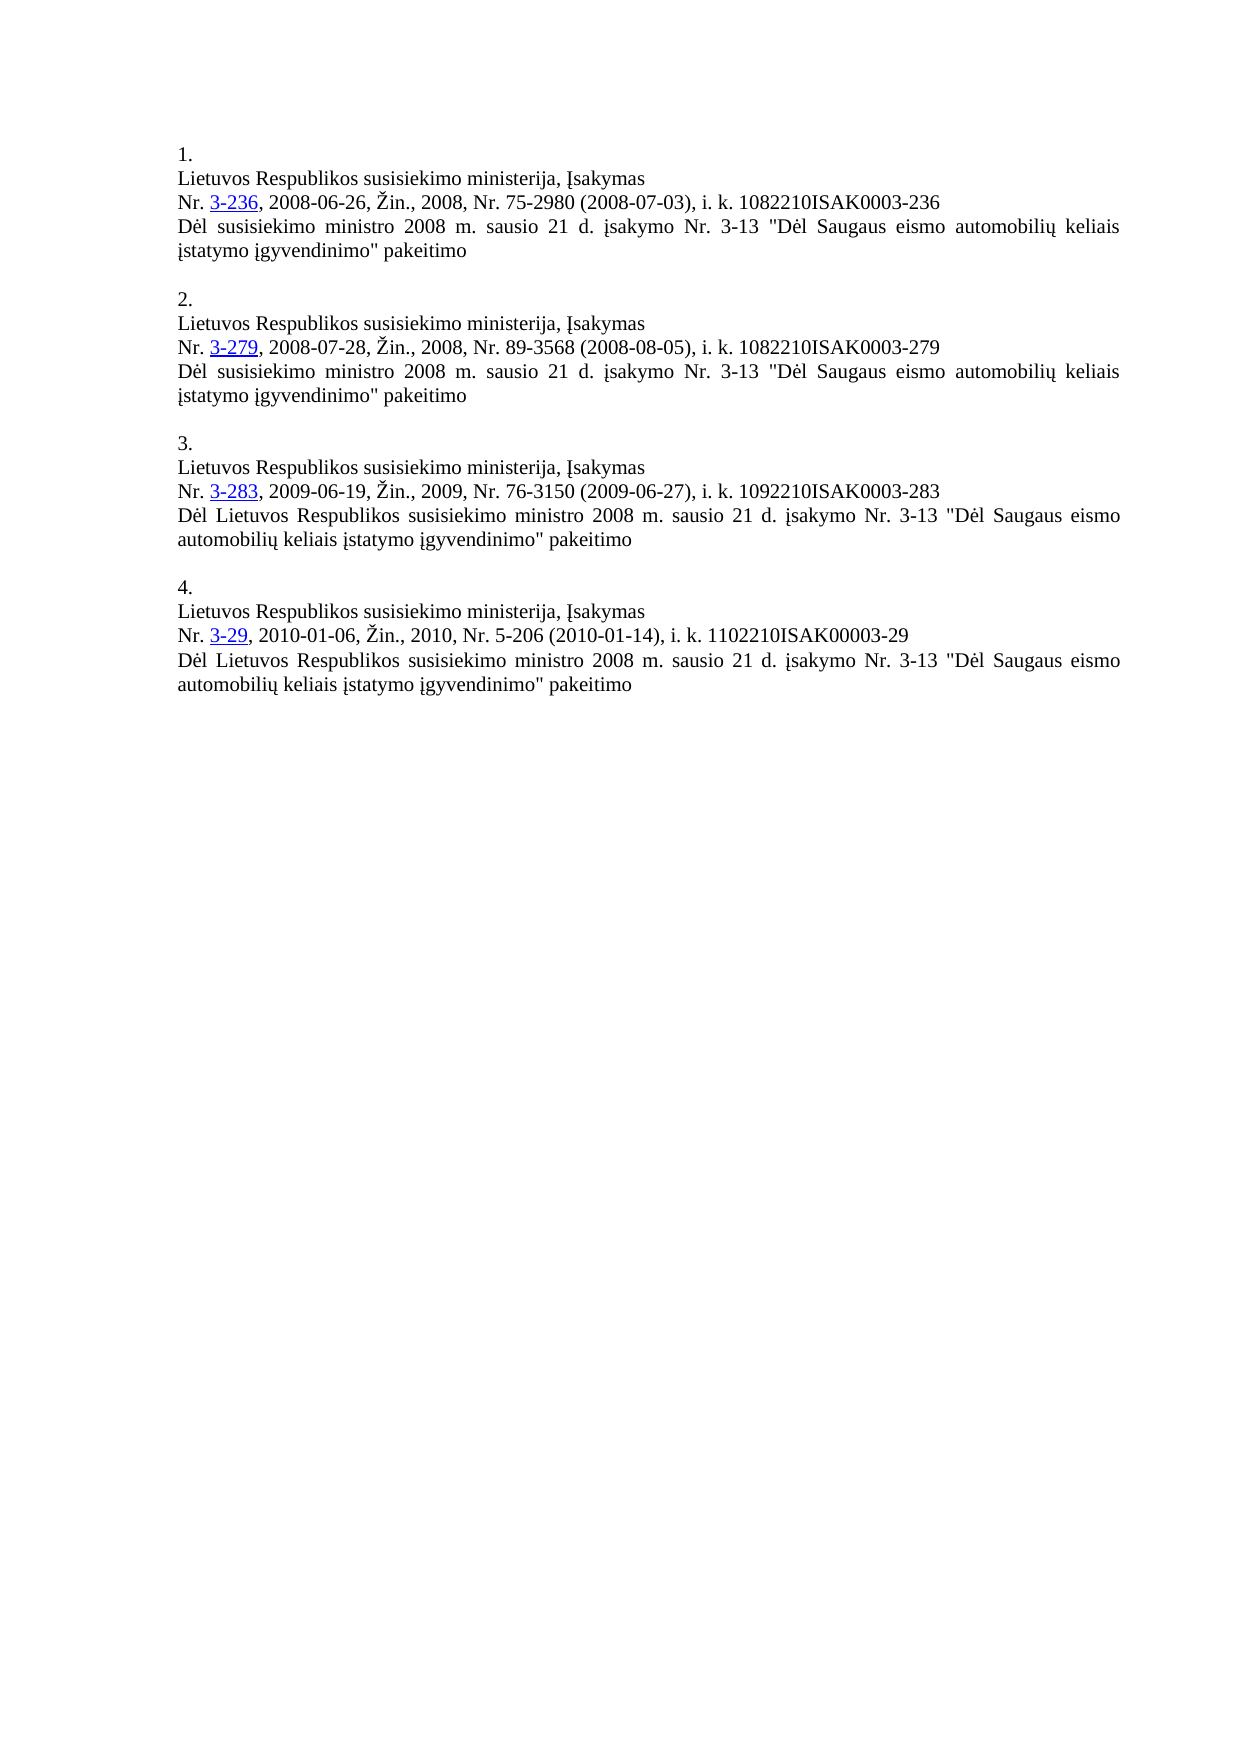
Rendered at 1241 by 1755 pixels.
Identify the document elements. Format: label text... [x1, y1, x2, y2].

text Nr. 3-236, 2008-06-26, Žin., 2008, Nr. 75-2980 (2008-07-03), i. k. 1082210ISAK0003-236 [177, 190, 1122, 214]
text Nr. 3-279, 2008-07-28, Žin., 2008, Nr. 89-3568 (2008-08-05), i. k. 1082210ISAK0003-279 [177, 335, 1122, 359]
text Dėl susisiekimo ministro 2008 m. sausio 21 d. įsakymo Nr. 3-13 "Dėl Saugaus eismo automobilių keliais įstatymo įgyvendinimo" pakeitimo [177, 214, 1122, 262]
text Nr. 3-283, 2009-06-19, Žin., 2009, Nr. 76-3150 (2009-06-27), i. k. 1092210ISAK0003-283 [177, 479, 1122, 503]
text 1. [177, 142, 1122, 166]
text Nr. 3-29, 2010-01-06, Žin., 2010, Nr. 5-206 (2010-01-14), i. k. 1102210ISAK00003-29 [177, 623, 1122, 647]
text 3. [177, 431, 1122, 455]
text Dėl susisiekimo ministro 2008 m. sausio 21 d. įsakymo Nr. 3-13 "Dėl Saugaus eismo automobilių keliais įstatymo įgyvendinimo" pakeitimo [177, 359, 1122, 407]
text Lietuvos Respublikos susisiekimo ministerija, Įsakymas [177, 311, 1122, 335]
text Lietuvos Respublikos susisiekimo ministerija, Įsakymas [177, 599, 1122, 623]
text 2. [177, 287, 1122, 311]
text Lietuvos Respublikos susisiekimo ministerija, Įsakymas [177, 166, 1122, 190]
text Dėl Lietuvos Respublikos susisiekimo ministro 2008 m. sausio 21 d. įsakymo Nr. 3-13 "Dėl Saugaus eismo automobilių keliais įstatymo įgyvendinimo" pakeitimo [177, 647, 1122, 696]
text Dėl Lietuvos Respublikos susisiekimo ministro 2008 m. sausio 21 d. įsakymo Nr. 3-13 "Dėl Saugaus eismo automobilių keliais įstatymo įgyvendinimo" pakeitimo [177, 503, 1122, 551]
text 4. [177, 575, 1122, 599]
text Lietuvos Respublikos susisiekimo ministerija, Įsakymas [177, 455, 1122, 479]
